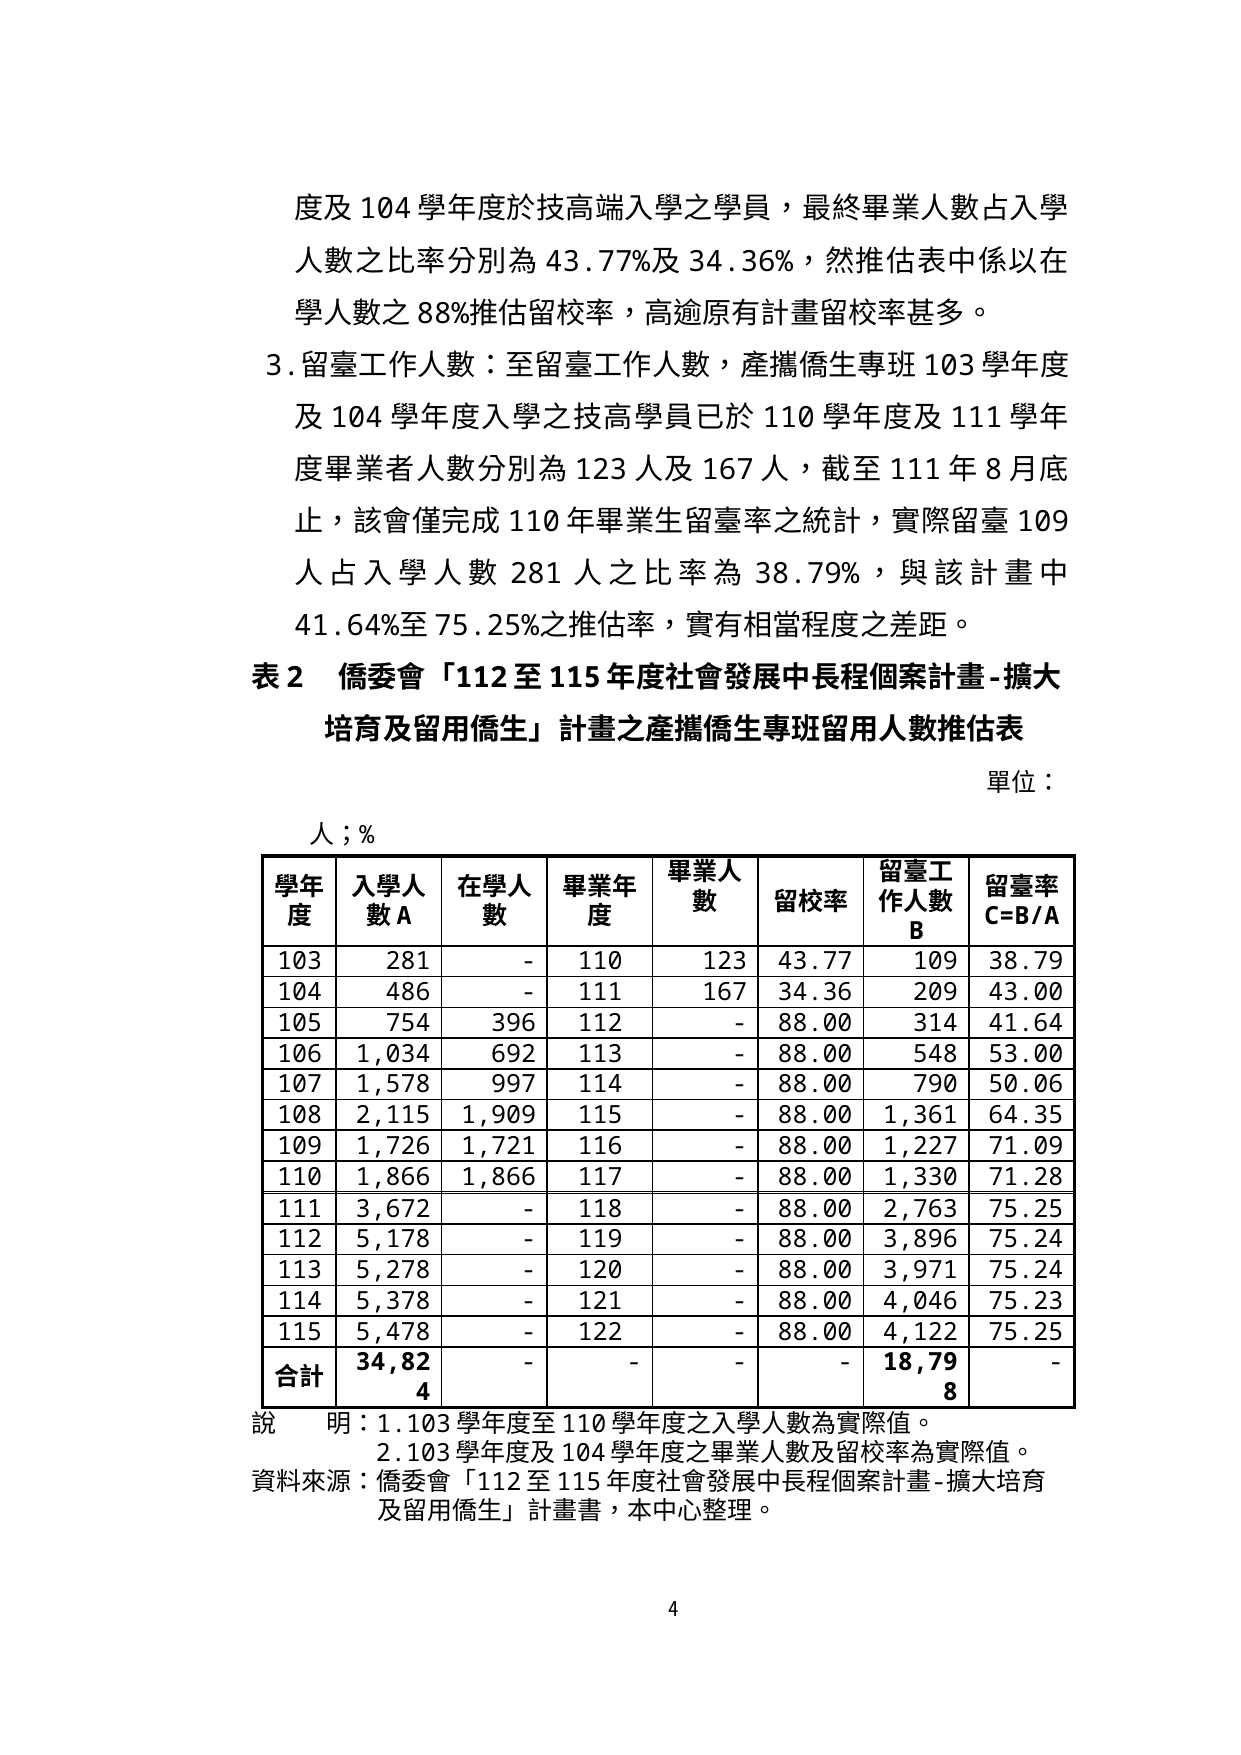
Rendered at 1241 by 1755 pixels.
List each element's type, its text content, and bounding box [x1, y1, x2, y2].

table_cell 合計 [264, 1348, 335, 1406]
table_cell 88.00 [759, 1286, 863, 1315]
table_cell 43.77 [759, 947, 863, 976]
table_cell 111 [548, 977, 652, 1006]
table_cell 3,672 [337, 1194, 441, 1223]
table_header 留校率 [759, 858, 863, 945]
table_cell 486 [337, 977, 441, 1006]
table_cell 4,122 [864, 1317, 968, 1346]
table_cell - [653, 1348, 757, 1406]
table_cell 75.24 [970, 1255, 1073, 1284]
table_cell 4,046 [864, 1286, 968, 1315]
table_cell 75.25 [970, 1194, 1073, 1223]
table_cell 997 [442, 1070, 546, 1098]
table_cell 71.28 [970, 1162, 1073, 1191]
table_cell 108 [264, 1100, 335, 1129]
table_cell 1,034 [337, 1039, 441, 1068]
text 3.留臺工作人數：至留臺工作人數，產攜僑生專班103學年度及104學年度入學之技高學員已於110學年度及111學年度畢業者人數分別為123人及167人，截至111年8月底止，該會僅完成110年畢業生留臺率之統計，實際留臺109人占入學人數281人之比率為38.79%，與該計畫中41.64%至75.25%之推估率，實有相當程度之差距。 [265, 333, 1069, 646]
table_cell 88.00 [759, 1070, 863, 1098]
table_cell - [653, 1317, 757, 1346]
table_cell 18,798 [864, 1348, 968, 1406]
table_cell - [442, 977, 546, 1006]
table_header 入學人數A [337, 858, 441, 945]
table_cell 75.25 [970, 1317, 1073, 1346]
table_header 畢業人數 [653, 858, 757, 945]
table_cell - [442, 1286, 546, 1315]
table_cell 53.00 [970, 1039, 1073, 1068]
table_cell 1,726 [337, 1131, 441, 1160]
table_cell 105 [264, 1008, 335, 1037]
table_cell 5,278 [337, 1255, 441, 1284]
table_cell 114 [548, 1070, 652, 1098]
table_cell 119 [548, 1225, 652, 1254]
table_cell 117 [548, 1162, 652, 1191]
table_cell - [653, 1039, 757, 1068]
text 說 明：1.103學年度至110學年度之入學人數為實際值。 [251, 1409, 1063, 1438]
table_cell 110 [264, 1162, 335, 1191]
table_cell 1,578 [337, 1070, 441, 1098]
table_cell 64.35 [970, 1100, 1073, 1129]
table_cell 548 [864, 1039, 968, 1068]
table_cell 1,909 [442, 1100, 546, 1129]
table_cell - [653, 1194, 757, 1223]
table_cell 3,971 [864, 1255, 968, 1284]
table_cell - [653, 1225, 757, 1254]
table_cell 1,866 [442, 1162, 546, 1191]
table_cell - [653, 1162, 757, 1191]
table_cell - [970, 1348, 1073, 1406]
table_cell 71.09 [970, 1131, 1073, 1160]
table_header 留臺率 C=B/A [970, 858, 1073, 945]
table_cell 5,178 [337, 1225, 441, 1254]
table_cell 88.00 [759, 1008, 863, 1037]
table_cell 116 [548, 1131, 652, 1160]
table_cell - [442, 1255, 546, 1284]
table_cell - [548, 1348, 652, 1406]
table_cell 112 [548, 1008, 652, 1037]
table_cell - [759, 1348, 863, 1406]
table_cell 41.64 [970, 1008, 1073, 1037]
table_cell 88.00 [759, 1225, 863, 1254]
table_cell 115 [548, 1100, 652, 1129]
table_cell - [653, 1255, 757, 1284]
table_cell - [442, 1317, 546, 1346]
table_cell 123 [653, 947, 757, 976]
text 度及104學年度於技高端入學之學員，最終畢業人數占入學人數之比率分別為43.77%及34.36%，然推估表中係以在學人數之88%推估留校率，高逾原有計畫留校率甚多。 [265, 177, 1069, 333]
table_cell 106 [264, 1039, 335, 1068]
table_cell 120 [548, 1255, 652, 1284]
table_header 留臺工作人數B [864, 858, 968, 945]
table_cell 2,763 [864, 1194, 968, 1223]
table_cell 107 [264, 1070, 335, 1098]
table_cell 113 [548, 1039, 652, 1068]
table_cell 281 [337, 947, 441, 976]
table_cell 111 [264, 1194, 335, 1223]
table_cell 109 [264, 1131, 335, 1160]
table_header 在學人數 [442, 858, 546, 945]
table_cell - [442, 1348, 546, 1406]
table_cell 122 [548, 1317, 652, 1346]
table_cell 1,866 [337, 1162, 441, 1191]
table_cell 75.24 [970, 1225, 1073, 1254]
table_cell 114 [264, 1286, 335, 1315]
table_cell - [653, 1286, 757, 1315]
table_cell 5,378 [337, 1286, 441, 1315]
table_cell 396 [442, 1008, 546, 1037]
table_cell 50.06 [970, 1070, 1073, 1098]
table_cell - [442, 1225, 546, 1254]
table_cell 5,478 [337, 1317, 441, 1346]
table_cell 43.00 [970, 977, 1073, 1006]
table_cell 118 [548, 1194, 652, 1223]
table_cell - [653, 1008, 757, 1037]
table_cell 34.36 [759, 977, 863, 1006]
table_cell 754 [337, 1008, 441, 1037]
table_cell - [442, 947, 546, 976]
table_cell 167 [653, 977, 757, 1006]
table_header 畢業年度 [548, 858, 652, 945]
table_cell - [653, 1070, 757, 1098]
table_cell - [653, 1100, 757, 1129]
table_cell 104 [264, 977, 335, 1006]
table_header 學年度 [264, 858, 335, 945]
table_cell 209 [864, 977, 968, 1006]
text 資料來源：僑委會「112至115年度社會發展中長程個案計畫-擴大培育及留用僑生」計畫書，本中心整理。 [251, 1467, 1063, 1526]
table_cell 88.00 [759, 1194, 863, 1223]
text 單位：人；% [309, 750, 1063, 854]
table_cell 75.23 [970, 1286, 1073, 1315]
table_cell 790 [864, 1070, 968, 1098]
table_cell 692 [442, 1039, 546, 1068]
table_cell 88.00 [759, 1317, 863, 1346]
table_cell 103 [264, 947, 335, 976]
table_cell 88.00 [759, 1039, 863, 1068]
table_cell 109 [864, 947, 968, 976]
table_cell 121 [548, 1286, 652, 1315]
table_cell 314 [864, 1008, 968, 1037]
table_cell 88.00 [759, 1100, 863, 1129]
table_cell 88.00 [759, 1162, 863, 1191]
table_cell 115 [264, 1317, 335, 1346]
table_cell 88.00 [759, 1131, 863, 1160]
table_cell - [653, 1131, 757, 1160]
table_cell 88.00 [759, 1255, 863, 1284]
table_cell 1,330 [864, 1162, 968, 1191]
table_cell 34,824 [337, 1348, 441, 1406]
text 表2 僑委會「112至115年度社會發展中長程個案計畫-擴大培育及留用僑生」計畫之產攜僑生專班留用人數推估表 [251, 646, 1063, 750]
table_cell 3,896 [864, 1225, 968, 1254]
table_cell - [442, 1194, 546, 1223]
text 2.103學年度及104學年度之畢業人數及留校率為實際值。 [376, 1438, 1063, 1467]
table_cell 1,361 [864, 1100, 968, 1129]
table_cell 38.79 [970, 947, 1073, 976]
table_cell 112 [264, 1225, 335, 1254]
table_cell 1,721 [442, 1131, 546, 1160]
table_cell 2,115 [337, 1100, 441, 1129]
table_cell 110 [548, 947, 652, 976]
table_cell 113 [264, 1255, 335, 1284]
table_cell 1,227 [864, 1131, 968, 1160]
